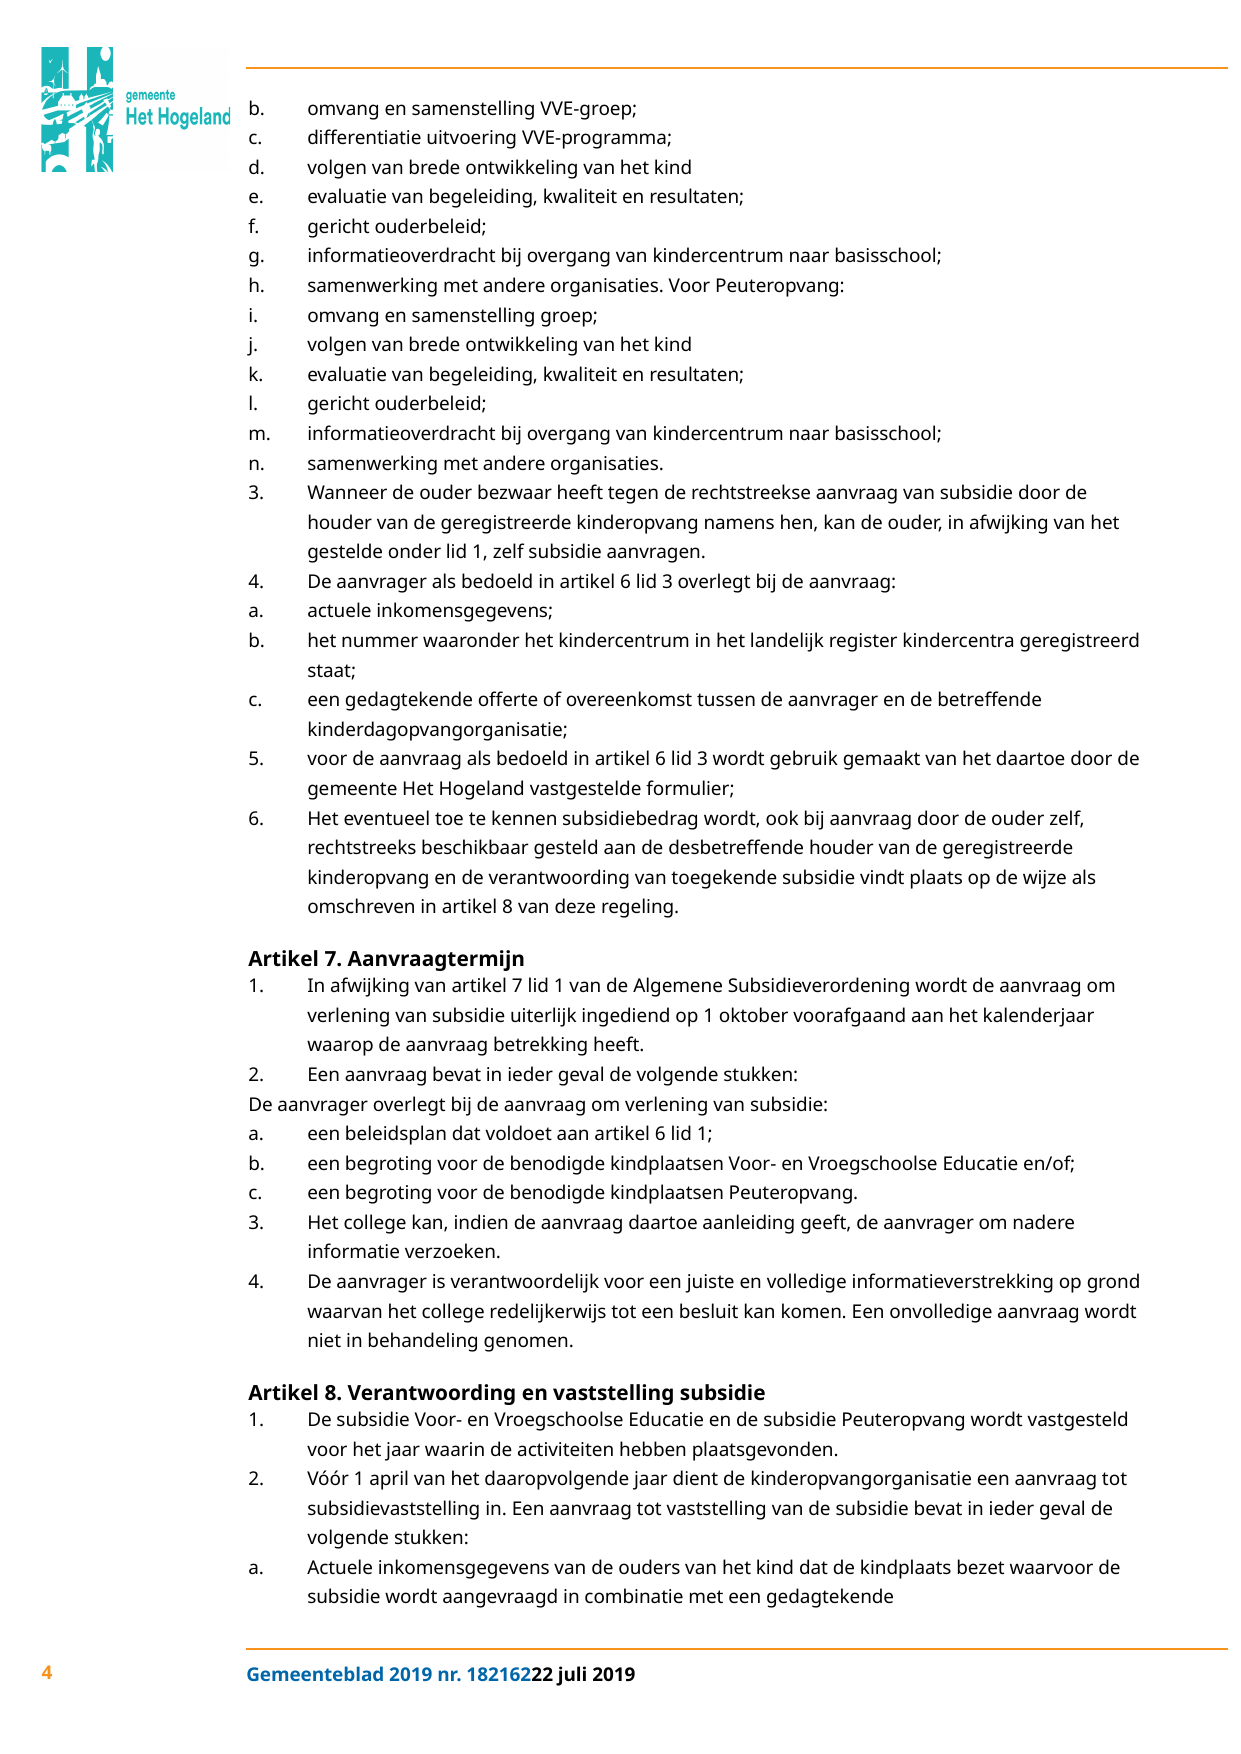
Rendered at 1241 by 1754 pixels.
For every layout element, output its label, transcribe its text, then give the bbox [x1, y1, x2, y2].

list omvang en samenstelling groep; [248, 302, 1152, 328]
list samenwerking met andere organisaties. Voor Peuteropvang: [248, 272, 1152, 298]
list samenwerking met andere organisaties. [248, 450, 1152, 476]
list een beleidsplan dat voldoet aan artikel 6 lid 1; [248, 1120, 1152, 1146]
list gericht ouderbeleid; [248, 213, 1152, 239]
list Actuele inkomensgegevens van de ouders van het kind dat de kindplaats bezet waarvoor de subsidie wordt aangevraagd in combinatie met een gedagtekende [248, 1554, 1152, 1609]
list Het college kan, indien de aanvraag daartoe aanleiding geeft, de aanvrager om nadere informatie verzoeken. [248, 1209, 1152, 1264]
list De aanvrager is verantwoordelijk voor een juiste en volledige informatieverstrekking op grond waarvan het college redelijkerwijs tot een besluit kan komen. Een onvolledige aanvraag wordt niet in behandeling genomen. [248, 1268, 1152, 1353]
text Artikel 8. Verantwoording en vaststelling subsidie [248, 1378, 1152, 1406]
list volgen van brede ontwikkeling van het kind [248, 331, 1152, 357]
list gericht ouderbeleid; [248, 391, 1152, 416]
list informatieoverdracht bij overgang van kindercentrum naar basisschool; [248, 420, 1152, 446]
list Vóór 1 april van het daaropvolgende jaar dient de kinderopvangorganisatie een aanvraag tot subsidievaststelling in. Een aanvraag tot vaststelling van de subsidie bevat in ieder geval de volgende stukken: [248, 1465, 1152, 1550]
picture [41, 47, 231, 172]
list een begroting voor de benodigde kindplaatsen Voor- en Vroegschoolse Educatie en/of; [248, 1150, 1152, 1176]
list een gedagtekende offerte of overeenkomst tussen de aanvrager en de betreffende kinderdagopvangorganisatie; [248, 686, 1152, 742]
list Een aanvraag bevat in ieder geval de volgende stukken: [248, 1061, 1152, 1087]
list evaluatie van begeleiding, kwaliteit en resultaten; [248, 361, 1152, 387]
list een begroting voor de benodigde kindplaatsen Peuteropvang. [248, 1179, 1152, 1205]
text De aanvrager overlegt bij de aanvraag om verlening van subsidie: [248, 1091, 1152, 1116]
list In afwijking van artikel 7 lid 1 van de Algemene Subsidieverordening wordt de aanvraag om verlening van subsidie uiterlijk ingediend op 1 oktober voorafgaand aan het kalenderjaar waarop de aanvraag betrekking heeft. [248, 972, 1152, 1057]
list De subsidie Voor- en Vroegschoolse Educatie en de subsidie Peuteropvang wordt vastgesteld voor het jaar waarin de activiteiten hebben plaatsgevonden. [248, 1406, 1152, 1462]
text Artikel 7. Aanvraagtermijn [248, 944, 1152, 972]
list differentiatie uitvoering VVE-programma; [248, 124, 1152, 150]
list De aanvrager als bedoeld in artikel 6 lid 3 overlegt bij de aanvraag: [248, 568, 1152, 594]
list Wanneer de ouder bezwaar heeft tegen de rechtstreekse aanvraag van subsidie door de houder van de geregistreerde kinderopvang namens hen, kan de ouder, in afwijking van het gestelde onder lid 1, zelf subsidie aanvragen. [248, 479, 1152, 564]
list evaluatie van begeleiding, kwaliteit en resultaten; [248, 183, 1152, 209]
list Het eventueel toe te kennen subsidiebedrag wordt, ook bij aanvraag door de ouder zelf, rechtstreeks beschikbaar gesteld aan de desbetreffende houder van de geregistreerde kinderopvang en de verantwoording van toegekende subsidie vindt plaats op de wijze als omschreven in artikel 8 van deze regeling. [248, 805, 1152, 919]
list voor de aanvraag als bedoeld in artikel 6 lid 3 wordt gebruik gemaakt van het daartoe door de gemeente Het Hogeland vastgestelde formulier; [248, 746, 1152, 801]
list actuele inkomensgegevens; [248, 598, 1152, 623]
list volgen van brede ontwikkeling van het kind [248, 154, 1152, 180]
list omvang en samenstelling VVE-groep; [248, 95, 1152, 121]
list het nummer waaronder het kindercentrum in het landelijk register kindercentra geregistreerd staat; [248, 627, 1152, 683]
list informatieoverdracht bij overgang van kindercentrum naar basisschool; [248, 243, 1152, 268]
